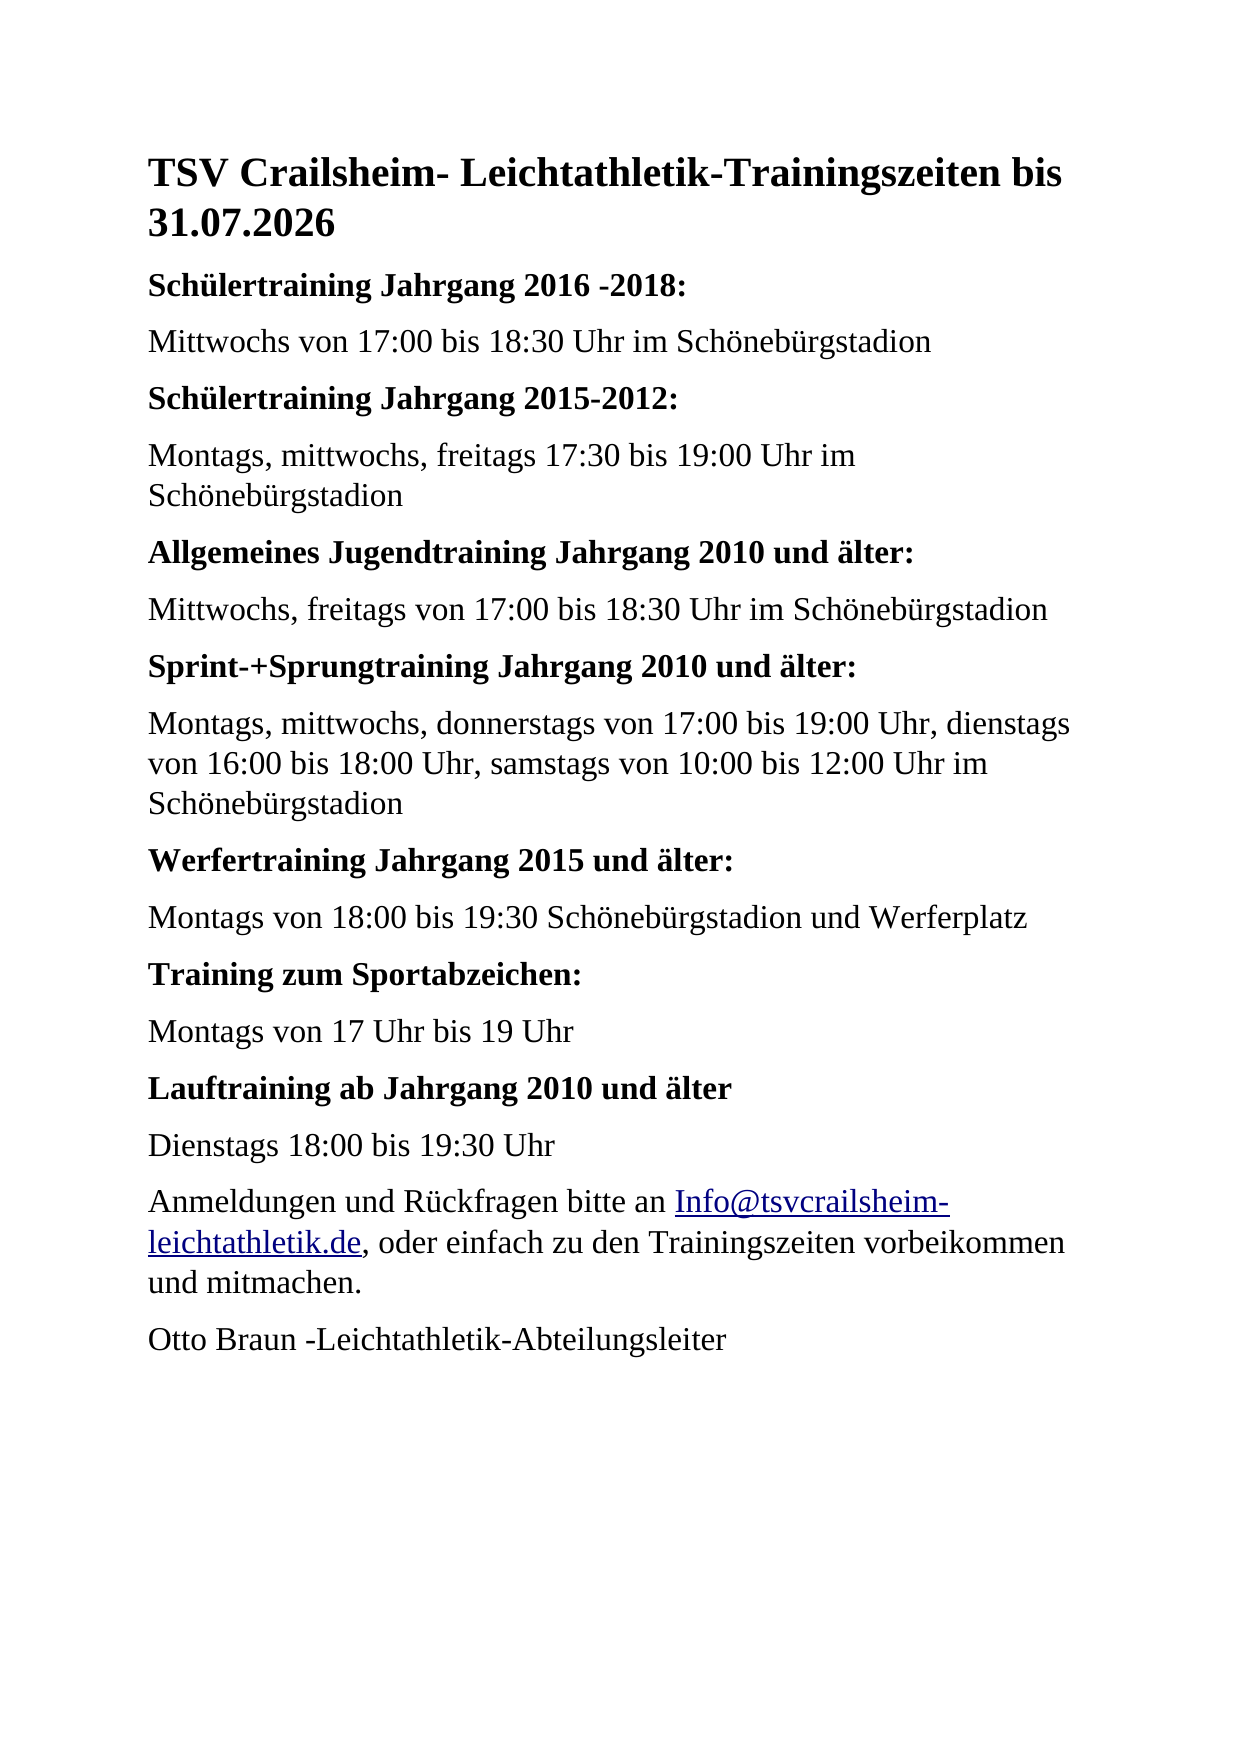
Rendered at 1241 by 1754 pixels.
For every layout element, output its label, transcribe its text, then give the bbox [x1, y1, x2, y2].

text Werfertraining Jahrgang 2015 und älter: [148, 841, 1093, 879]
text Mittwochs von 17:00 bis 18:30 Uhr im Schönebürgstadion [148, 322, 1093, 360]
text Anmeldungen und Rückfragen bitte an Info@tsvcrailsheim-leichtathletik.de, oder einfach zu den Trainingszeiten vorbeikommen und mitmachen. [148, 1182, 1093, 1301]
text Schülertraining Jahrgang 2016 -2018: [148, 265, 1093, 303]
text Montags, mittwochs, freitags 17:30 bis 19:00 Uhr im Schönebürgstadion [148, 436, 1093, 514]
text Training zum Sportabzeichen: [148, 954, 1093, 993]
text Montags von 18:00 bis 19:30 Schönebürgstadion und Werferplatz [148, 897, 1093, 936]
text Allgemeines Jugendtraining Jahrgang 2010 und älter: [148, 533, 1093, 571]
text Dienstags 18:00 bis 19:30 Uhr [148, 1125, 1093, 1163]
text Schülertraining Jahrgang 2015-2012: [148, 379, 1093, 417]
text Montags von 17 Uhr bis 19 Uhr [148, 1011, 1093, 1049]
text TSV Crailsheim- Leichtathletik-Trainingszeiten bis 31.07.2026 [148, 148, 1093, 246]
text Mittwochs, freitags von 17:00 bis 18:30 Uhr im Schönebürgstadion [148, 589, 1093, 628]
text Sprint-+Sprungtraining Jahrgang 2010 und älter: [148, 646, 1093, 685]
text Lauftraining ab Jahrgang 2010 und älter [148, 1068, 1093, 1106]
text Montags, mittwochs, donnerstags von 17:00 bis 19:00 Uhr, dienstags von 16:00 bis 18:00 Uhr, samstags von 10:00 bis 12:00 Uhr im Schönebürgstadion [148, 703, 1093, 822]
text Otto Braun -Leichtathletik-Abteilungsleiter [148, 1319, 1093, 1357]
